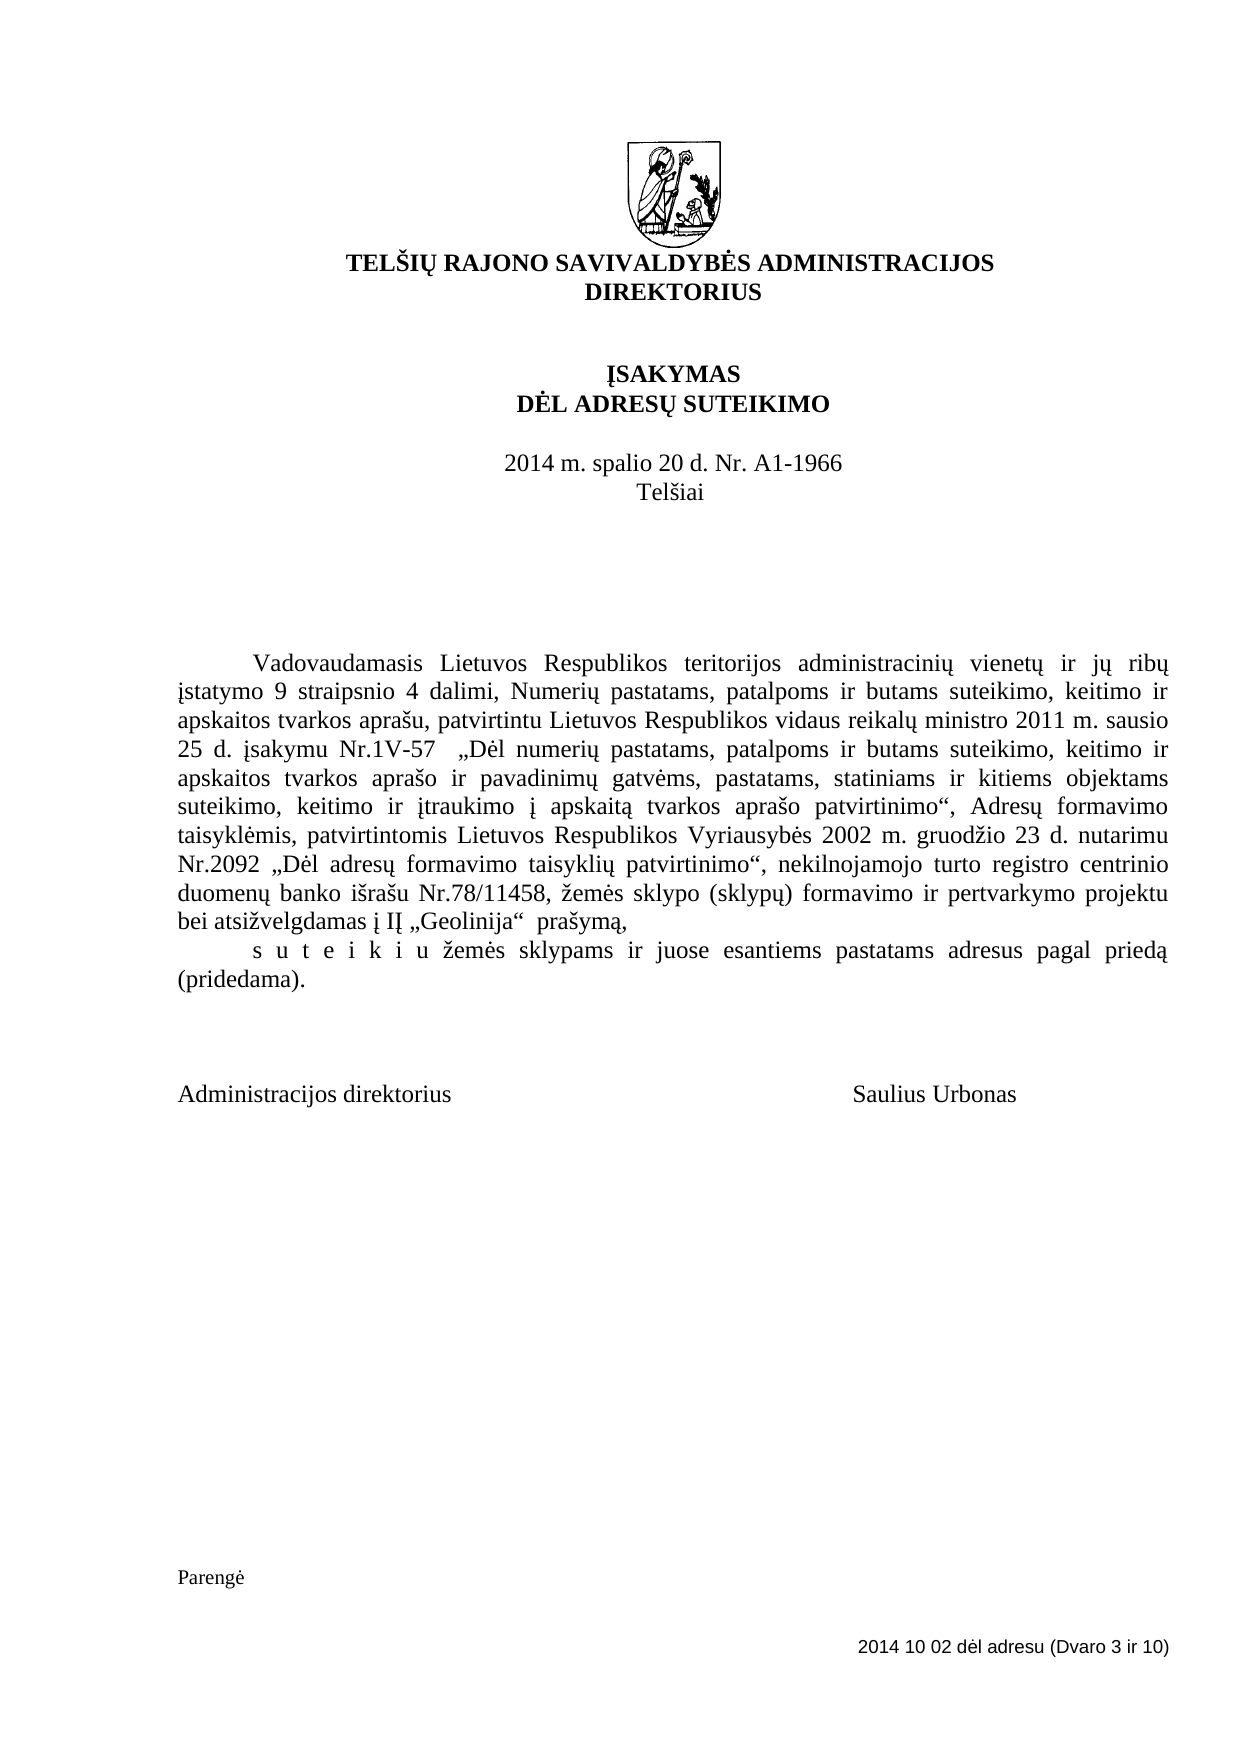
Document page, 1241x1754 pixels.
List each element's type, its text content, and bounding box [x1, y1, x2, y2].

table_cell 2014 m. spalio 20 d. Nr. A1-1966 [176, 447, 1171, 477]
text Parengė [177, 1565, 1169, 1589]
text Vadovaudamasis Lietuvos Respublikos teritorijos administracinių vienetų ir jų ribų įstatymo 9 straipsnio 4 dalimi, Numerių pastatams, patalpoms ir butams suteikimo, keitimo ir apskaitos tvarkos aprašu, patvirtintu Lietuvos Respublikos vidaus reikalų ministro 2011 m. sausio 25 d. įsakymu Nr.1V-57 „Dėl numerių pastatams, patalpoms ir butams suteikimo, keitimo ir apskaitos tvarkos aprašo ir pavadinimų gatvėms, pastatams, statiniams ir kitiems objektams suteikimo, keitimo ir įtraukimo į apskaitą tvarkos aprašo patvirtinimo“, Adresų formavimo taisyklėmis, patvirtintomis Lietuvos Respublikos Vyriausybės 2002 m. gruodžio 23 d. nutarimu Nr.2092 „Dėl adresų formavimo taisyklių patvirtinimo“, nekilnojamojo turto registro centrinio duomenų banko išrašu Nr.78/11458, žemės sklypo (sklypų) formavimo ir pertvarkymo projektu bei atsižvelgdamas į IĮ „Geolinija“ prašymą, [177, 648, 1169, 935]
table_cell DĖL ADRESŲ SUTEIKIMO [176, 388, 1171, 417]
table_cell Telšiai [176, 477, 1171, 506]
text Administracijos direktorius Saulius Urbonas [177, 1079, 1169, 1108]
table_cell ĮSAKYMAS [176, 358, 1171, 388]
table_cell [176, 418, 1171, 447]
table_header TELŠIŲ RAJONO SAVIVALDYBĖS ADMINISTRACIJOS DIREKTORIUS [176, 30, 1171, 358]
text s u t e i k i u žemės sklypams ir juose esantiems pastatams adresus pagal priedą (pridedama). [177, 935, 1169, 993]
